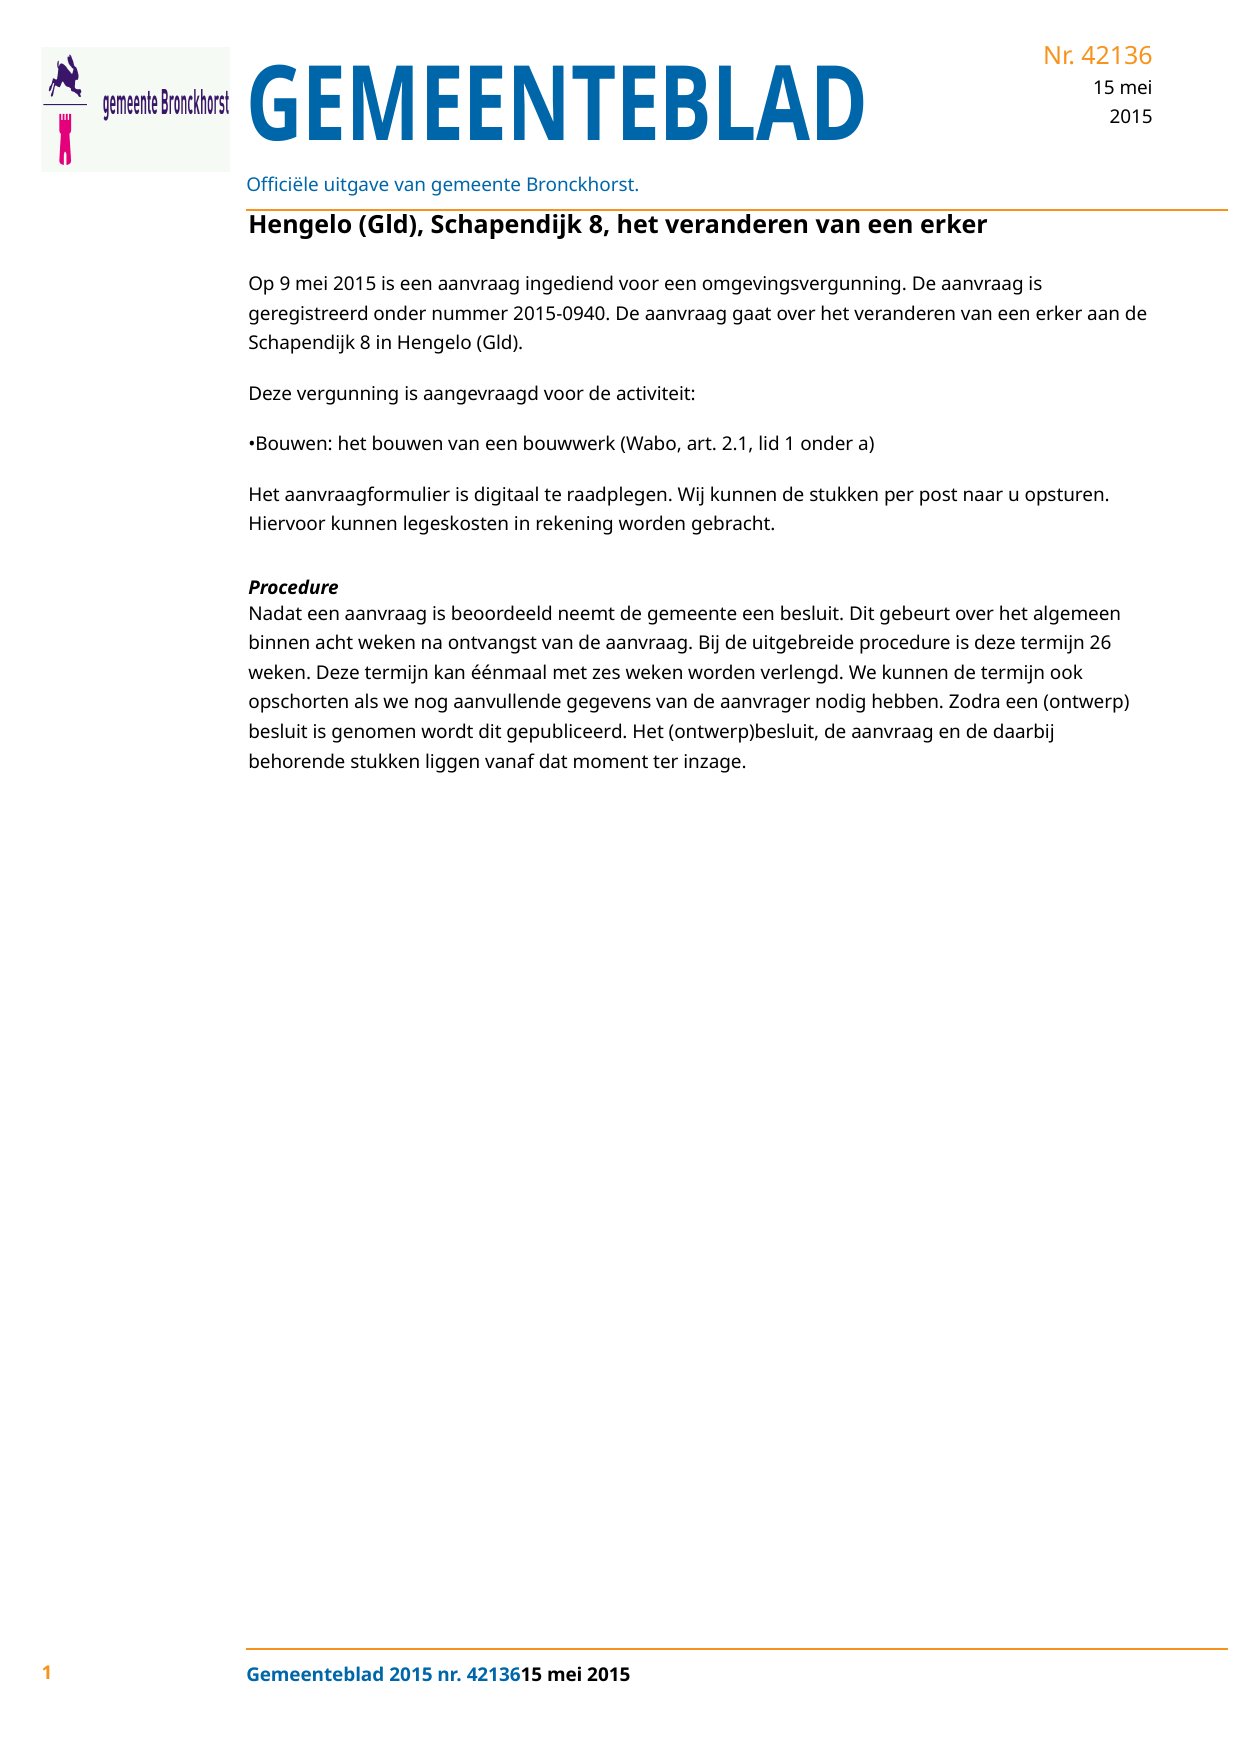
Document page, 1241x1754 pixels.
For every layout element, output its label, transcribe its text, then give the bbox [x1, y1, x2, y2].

text Op 9 mei 2015 is een aanvraag ingediend voor een omgevingsvergunning. De aanvraag is geregistreerd onder nummer 2015-0940. De aanvraag gaat over het veranderen van een erker aan de Schapendijk 8 in Hengelo (Gld). [248, 270, 1152, 355]
text •Bouwen: het bouwen van een bouwwerk (Wabo, art. 2.1, lid 1 onder a) [248, 430, 1152, 456]
picture [41, 47, 231, 172]
text Procedure [248, 574, 1152, 600]
text Deze vergunning is aangevraagd voor de activiteit: [248, 380, 1152, 406]
text Nadat een aanvraag is beoordeeld neemt de gemeente een besluit. Dit gebeurt over het algemeen binnen acht weken na ontvangst van de aanvraag. Bij de uitgebreide procedure is deze termijn 26 weken. Deze termijn kan éénmaal met zes weken worden verlengd. We kunnen de termijn ook opschorten als we nog aanvullende gegevens van de aanvrager nodig hebben. Zodra een (ontwerp) besluit is genomen wordt dit gepubliceerd. Het (ontwerp)besluit, de aanvraag en de daarbij behorende stukken liggen vanaf dat moment ter inzage. [248, 600, 1152, 774]
text Hengelo (Gld), Schapendijk 8, het veranderen van een erker [248, 211, 1152, 241]
text Het aanvraagformulier is digitaal te raadplegen. Wij kunnen de stukken per post naar u opsturen. Hiervoor kunnen legeskosten in rekening worden gebracht. [248, 481, 1152, 536]
